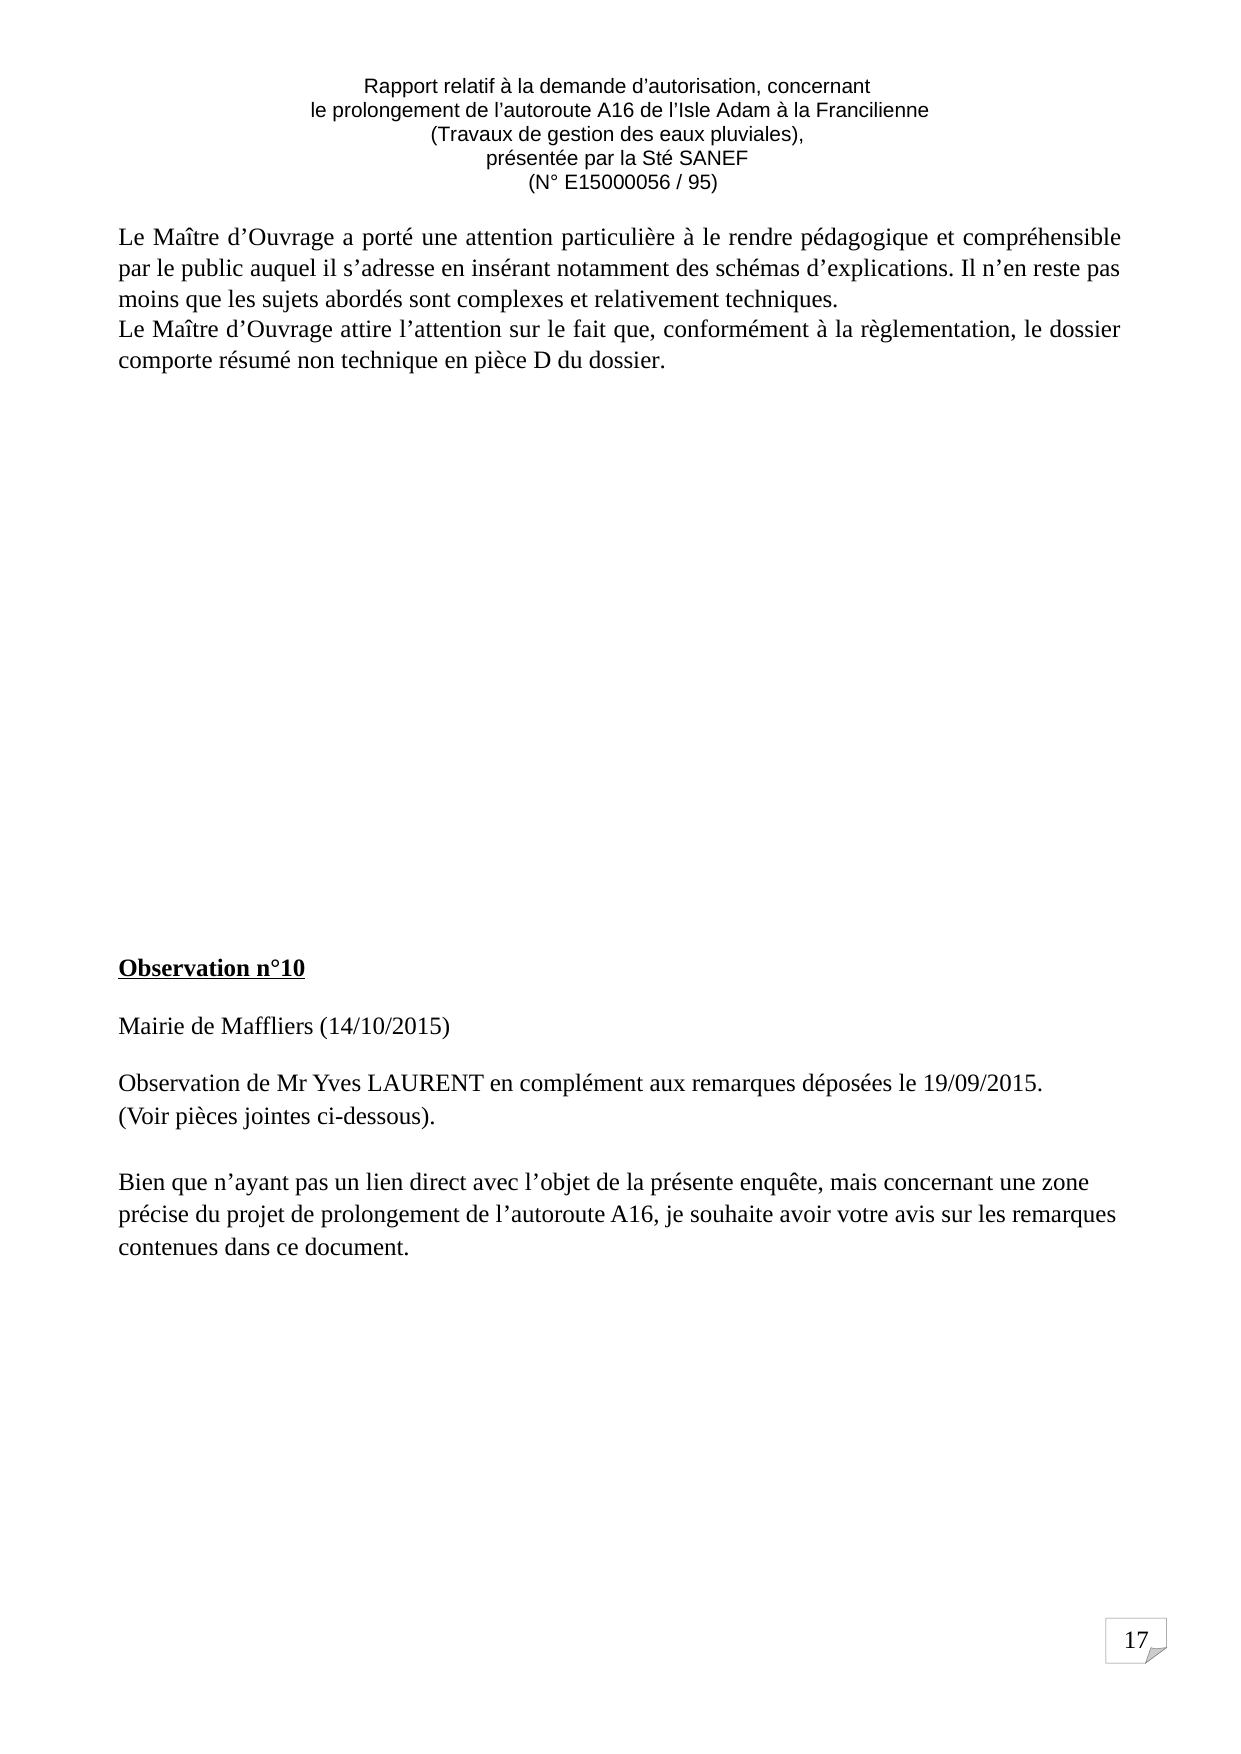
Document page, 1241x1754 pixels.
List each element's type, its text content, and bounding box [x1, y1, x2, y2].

text Le Maître d’Ouvrage a porté une attention particulière à le rendre pédagogique et compréhensible par le public auquel il s’adresse en insérant notamment des schémas d’explications. Il n’en reste pas moins que les sujets abordés sont complexes et relativement techniques. [118, 222, 1122, 313]
text Mairie de Maffliers (14/10/2015) [118, 1011, 1122, 1039]
text Observation n°10 [118, 953, 1122, 982]
text Observation de Mr Yves LAURENT en complément aux remarques déposées le 19/09/2015. [118, 1068, 1122, 1097]
text (Voir pièces jointes ci-dessous). [118, 1101, 1122, 1130]
text Le Maître d’Ouvrage attire l’attention sur le fait que, conformément à la règlementation, le dossier comporte résumé non technique en pièce D du dossier. [118, 314, 1122, 374]
text Bien que n’ayant pas un lien direct avec l’objet de la présente enquête, mais concernant une zone précise du projet de prolongement de l’autoroute A16, je souhaite avoir votre avis sur les remarques contenues dans ce document. [118, 1167, 1122, 1261]
